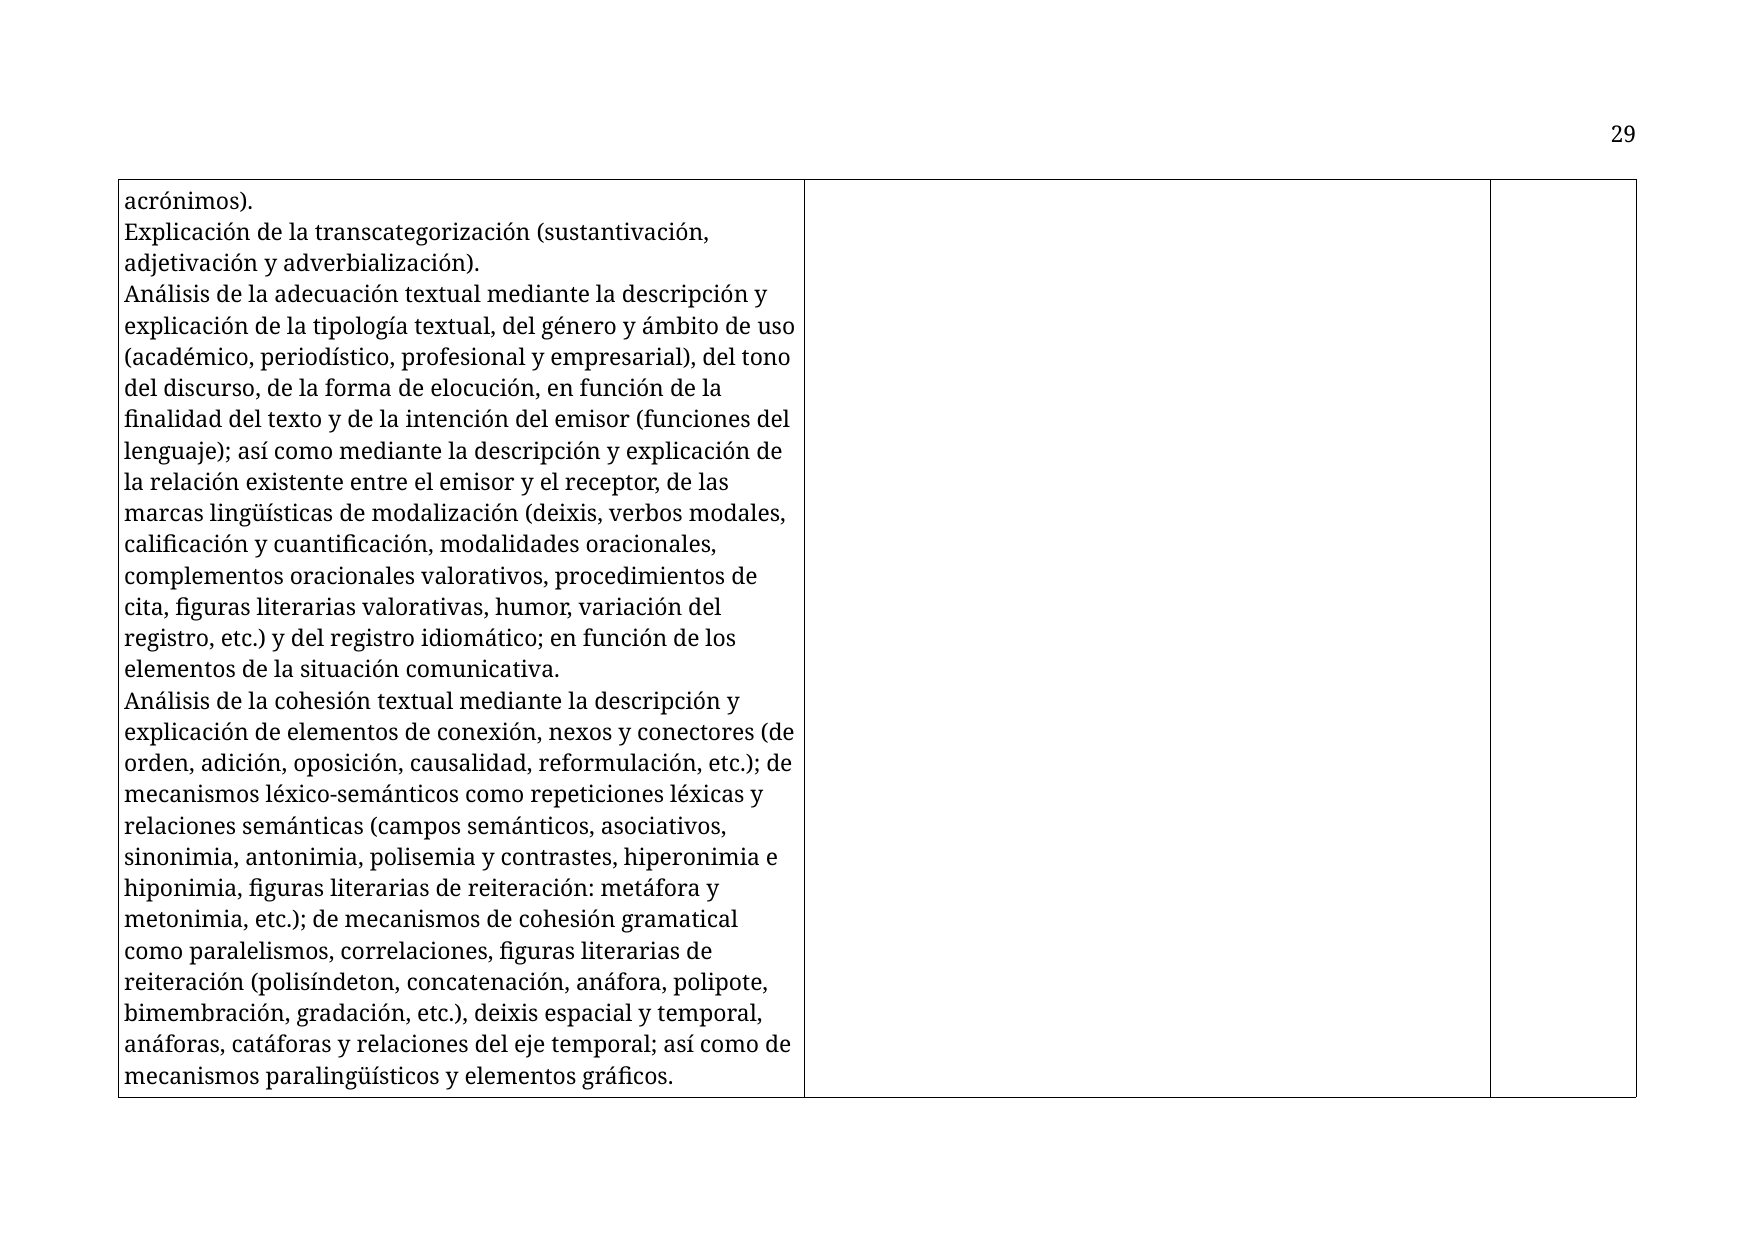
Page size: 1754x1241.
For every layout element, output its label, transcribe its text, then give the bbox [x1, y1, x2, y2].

table_cell [1491, 180, 1636, 1097]
table_cell acrónimos). Explicación de la transcategorización (sustantivación, adjetivación y adverbialización). Análisis de la adecuación textual mediante la descripción y explicación de la tipología textual, del género y ámbito de uso (académico, periodístico, profesional y empresarial), del tono del discurso, de la forma de elocución, en función de la finalidad del texto y de la intención del emisor (funciones del lenguaje); así como mediante la descripción y explicación de la relación existente entre el emisor y el receptor, de las marcas lingüísticas de modalización (deixis, verbos modales, calificación y cuantificación, modalidades oracionales, complementos oracionales valorativos, procedimientos de cita, figuras literarias valorativas, humor, variación del registro, etc.) y del registro idiomático; en función de los elementos de la situación comunicativa. Análisis de la cohesión textual mediante la descripción y explicación de elementos de conexión, nexos y conectores (de orden, adición, oposición, causalidad, reformulación, etc.); de mecanismos léxico-semánticos como repeticiones léxicas y relaciones semánticas (campos semánticos, asociativos, sinonimia, antonimia, polisemia y contrastes, hiperonimia e hiponimia, figuras literarias de reiteración: metáfora y metonimia, etc.); de mecanismos de cohesión gramatical como paralelismos, correlaciones, figuras literarias de reiteración (polisíndeton, concatenación, anáfora, polipote, bimembración, gradación, etc.), deixis espacial y temporal, anáforas, catáforas y relaciones del eje temporal; así como de mecanismos paralingüísticos y elementos gráficos. [119, 180, 804, 1097]
table_cell [805, 180, 1490, 1097]
